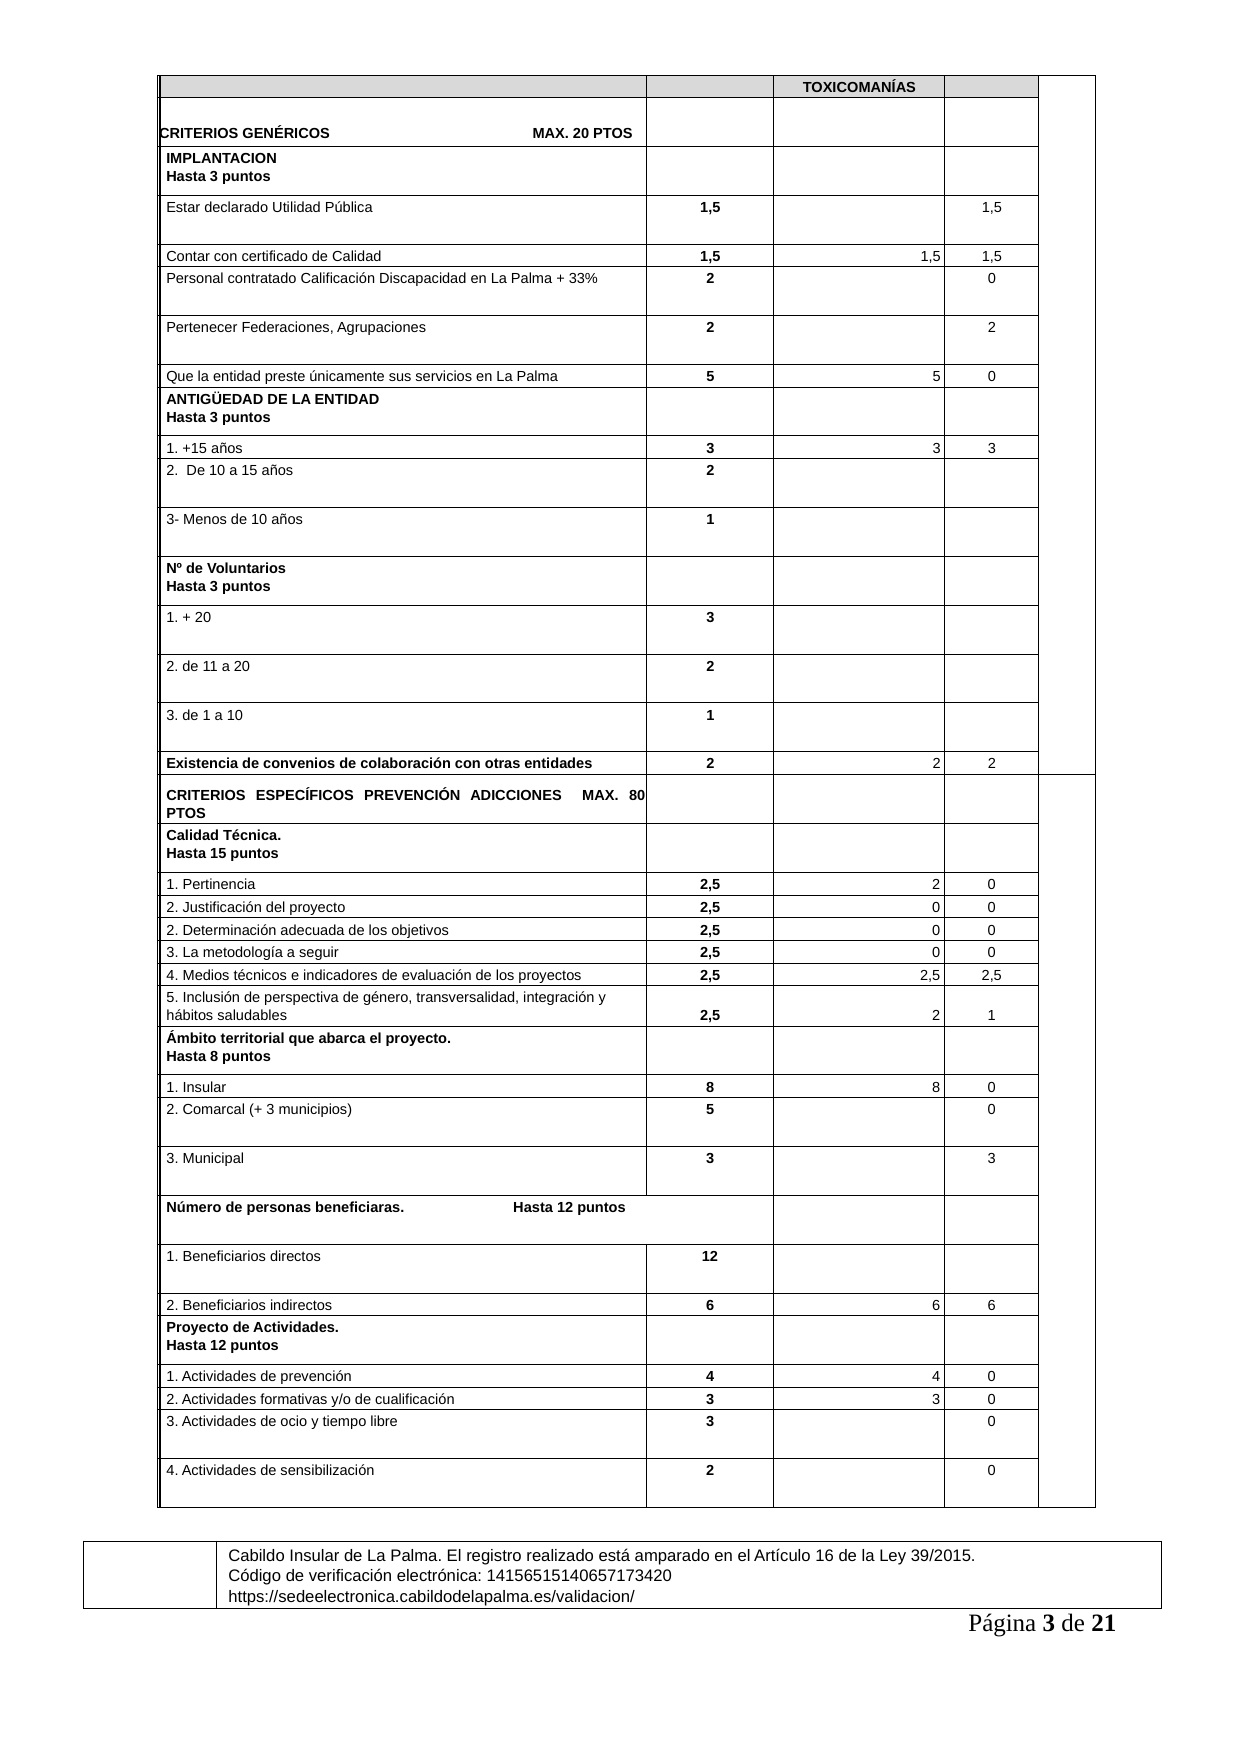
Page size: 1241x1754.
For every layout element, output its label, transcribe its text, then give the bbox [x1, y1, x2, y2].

table_cell [646, 1196, 773, 1243]
table_cell 4 [647, 1365, 773, 1386]
table_cell [774, 775, 944, 823]
table_cell 2 [945, 752, 1038, 774]
table_cell [1039, 76, 1095, 774]
table_cell 1,5 [774, 245, 944, 266]
table_cell 0 [945, 1388, 1038, 1409]
table_cell 3 [647, 1388, 773, 1409]
table_cell 2,5 [647, 873, 773, 894]
table_cell Pertenecer Federaciones, Agrupaciones [161, 316, 646, 364]
table_cell 1. Beneficiarios directos [161, 1245, 646, 1292]
table_cell Calidad Técnica. Hasta 15 puntos [161, 824, 646, 872]
table_cell 6 [945, 1294, 1038, 1315]
table_cell [945, 1027, 1038, 1074]
table_cell 0 [945, 1098, 1038, 1146]
table_cell 2. de 11 a 20 [161, 655, 646, 702]
table_cell [945, 824, 1038, 872]
table_cell [647, 1027, 773, 1074]
table_cell 3 [945, 436, 1038, 458]
table_cell [945, 459, 1038, 507]
table_cell 2,5 [647, 896, 773, 917]
table_cell [945, 388, 1038, 435]
table_cell 2,5 [945, 964, 1038, 985]
table_cell [945, 1196, 1038, 1243]
table_cell 4. Medios técnicos e indicadores de evaluación de los proyectos [161, 964, 646, 985]
table_cell 2 [647, 316, 773, 364]
table_cell 1. Actividades de prevención [161, 1365, 646, 1386]
table_cell TOXICOMANÍAS [774, 76, 944, 97]
table_cell [945, 508, 1038, 556]
table_cell 0 [774, 941, 944, 962]
table_cell IMPLANTACION Hasta 3 puntos [161, 147, 646, 195]
table_cell 2,5 [774, 964, 944, 985]
table_cell [774, 655, 944, 702]
table_cell 6 [647, 1294, 773, 1315]
table_cell 2. Beneficiarios indirectos [161, 1294, 646, 1315]
table_cell 2. Determinación adecuada de los objetivos [161, 918, 646, 940]
table_cell [945, 147, 1038, 195]
table_cell [774, 1245, 944, 1292]
table_cell [774, 1027, 944, 1074]
table_cell 8 [774, 1075, 944, 1097]
table_cell [774, 1410, 944, 1458]
table_cell 1. + 20 [161, 606, 646, 653]
table_cell 2 [774, 986, 944, 1026]
table_cell [647, 824, 773, 872]
table_cell Estar declarado Utilidad Pública [161, 196, 646, 244]
table_cell CRITERIOS ESPECÍFICOS PREVENCIÓN ADICCIONES MAX. 80 PTOS [161, 775, 646, 823]
table_cell 2 [647, 1459, 773, 1507]
table_cell 3- Menos de 10 años [161, 508, 646, 556]
table_cell 2 [774, 752, 944, 774]
table_cell [774, 606, 944, 653]
table_cell Proyecto de Actividades. Hasta 12 puntos [161, 1316, 646, 1364]
table_cell [774, 98, 944, 146]
table_cell 0 [774, 918, 944, 940]
table_cell [945, 703, 1038, 751]
table_cell 2. De 10 a 15 años [161, 459, 646, 507]
table_cell Nº de Voluntarios Hasta 3 puntos [161, 557, 646, 604]
table_cell 2,5 [647, 918, 773, 940]
table_cell 12 [647, 1245, 773, 1292]
table_cell 2. Actividades formativas y/o de cualificación [161, 1388, 646, 1409]
table_cell 1 [647, 508, 773, 556]
table_cell 1,5 [647, 245, 773, 266]
table_cell CRITERIOS GENÉRICOS MAX. 20 PTOS [161, 98, 646, 146]
table_cell 5. Inclusión de perspectiva de género, transversalidad, integración y hábitos saludables [161, 986, 646, 1026]
table_cell [945, 655, 1038, 702]
table_cell 5 [647, 365, 773, 387]
table_cell 3 [647, 436, 773, 458]
table_cell 3 [647, 1410, 773, 1458]
table_cell Número de personas beneficiaras. Hasta 12 puntos [161, 1196, 646, 1243]
table_cell 5 [647, 1098, 773, 1146]
table_cell 0 [945, 1365, 1038, 1386]
table_cell 8 [647, 1075, 773, 1097]
table_cell Que la entidad preste únicamente sus servicios en La Palma [161, 365, 646, 387]
table_cell Personal contratado Calificación Discapacidad en La Palma + 33% [161, 267, 646, 315]
table_cell 4 [774, 1365, 944, 1386]
table_cell 0 [945, 941, 1038, 962]
table_cell 6 [774, 1294, 944, 1315]
table_cell 0 [945, 365, 1038, 387]
table_cell 0 [945, 873, 1038, 894]
table_cell Contar con certificado de Calidad [161, 245, 646, 266]
table_cell 2,5 [647, 986, 773, 1026]
table_cell [647, 1316, 773, 1364]
table_cell [945, 557, 1038, 604]
table_cell 1,5 [647, 196, 773, 244]
table_cell [774, 147, 944, 195]
table_cell 0 [945, 267, 1038, 315]
table_cell [945, 76, 1038, 97]
table_cell [774, 1316, 944, 1364]
table_cell [774, 388, 944, 435]
table_cell 3 [647, 606, 773, 653]
table_cell [647, 98, 773, 146]
table_cell [774, 703, 944, 751]
table_cell [647, 775, 773, 823]
table_cell 2,5 [647, 964, 773, 985]
table_cell 2 [774, 873, 944, 894]
table_cell [945, 606, 1038, 653]
table_cell Ámbito territorial que abarca el proyecto. Hasta 8 puntos [161, 1027, 646, 1074]
table_cell 2. Justificación del proyecto [161, 896, 646, 917]
table_cell 3. Actividades de ocio y tiempo libre [161, 1410, 646, 1458]
table_cell [945, 98, 1038, 146]
table_cell [647, 388, 773, 435]
table_cell [945, 775, 1038, 823]
table_cell [647, 557, 773, 604]
table_cell 5 [774, 365, 944, 387]
table_cell [647, 147, 773, 195]
table_cell 0 [945, 1459, 1038, 1507]
table_cell [1039, 775, 1095, 1507]
table_cell 3 [945, 1147, 1038, 1195]
table_cell 1,5 [945, 245, 1038, 266]
table_cell [945, 1245, 1038, 1292]
table_cell 2 [945, 316, 1038, 364]
table_cell 3. Municipal [161, 1147, 646, 1195]
table_cell 2 [647, 459, 773, 507]
table_cell 3 [647, 1147, 773, 1195]
table_cell 3 [774, 436, 944, 458]
table_cell [774, 1459, 944, 1507]
table_cell 2 [647, 267, 773, 315]
table_cell [945, 1316, 1038, 1364]
table_cell 2. Comarcal (+ 3 municipios) [161, 1098, 646, 1146]
table_cell 1 [945, 986, 1038, 1026]
table_cell [774, 1098, 944, 1146]
table_cell 0 [945, 1410, 1038, 1458]
table_cell 1. Pertinencia [161, 873, 646, 894]
table_cell 0 [945, 1075, 1038, 1097]
table_cell [774, 1196, 944, 1243]
table_cell ANTIGÜEDAD DE LA ENTIDAD Hasta 3 puntos [161, 388, 646, 435]
table_cell 0 [774, 896, 944, 917]
table_cell 1 [647, 703, 773, 751]
table_cell [774, 267, 944, 315]
table_cell 2 [647, 655, 773, 702]
table_cell [161, 76, 646, 97]
table_cell 4. Actividades de sensibilización [161, 1459, 646, 1507]
table_cell 3 [774, 1388, 944, 1409]
table_cell 1,5 [945, 196, 1038, 244]
table_cell 3. La metodología a seguir [161, 941, 646, 962]
table_cell 0 [945, 896, 1038, 917]
table_cell [774, 557, 944, 604]
table_cell 1. +15 años [161, 436, 646, 458]
table_cell [647, 76, 773, 97]
table_cell [774, 459, 944, 507]
table_cell [774, 824, 944, 872]
table_cell 2 [647, 752, 773, 774]
table_cell 2,5 [647, 941, 773, 962]
table_cell 0 [945, 918, 1038, 940]
table_cell 1. Insular [161, 1075, 646, 1097]
table_cell [774, 1147, 944, 1195]
table_cell Existencia de convenios de colaboración con otras entidades [161, 752, 646, 774]
table_cell [774, 316, 944, 364]
table_cell [774, 196, 944, 244]
table_cell [774, 508, 944, 556]
table_cell 3. de 1 a 10 [161, 703, 646, 751]
